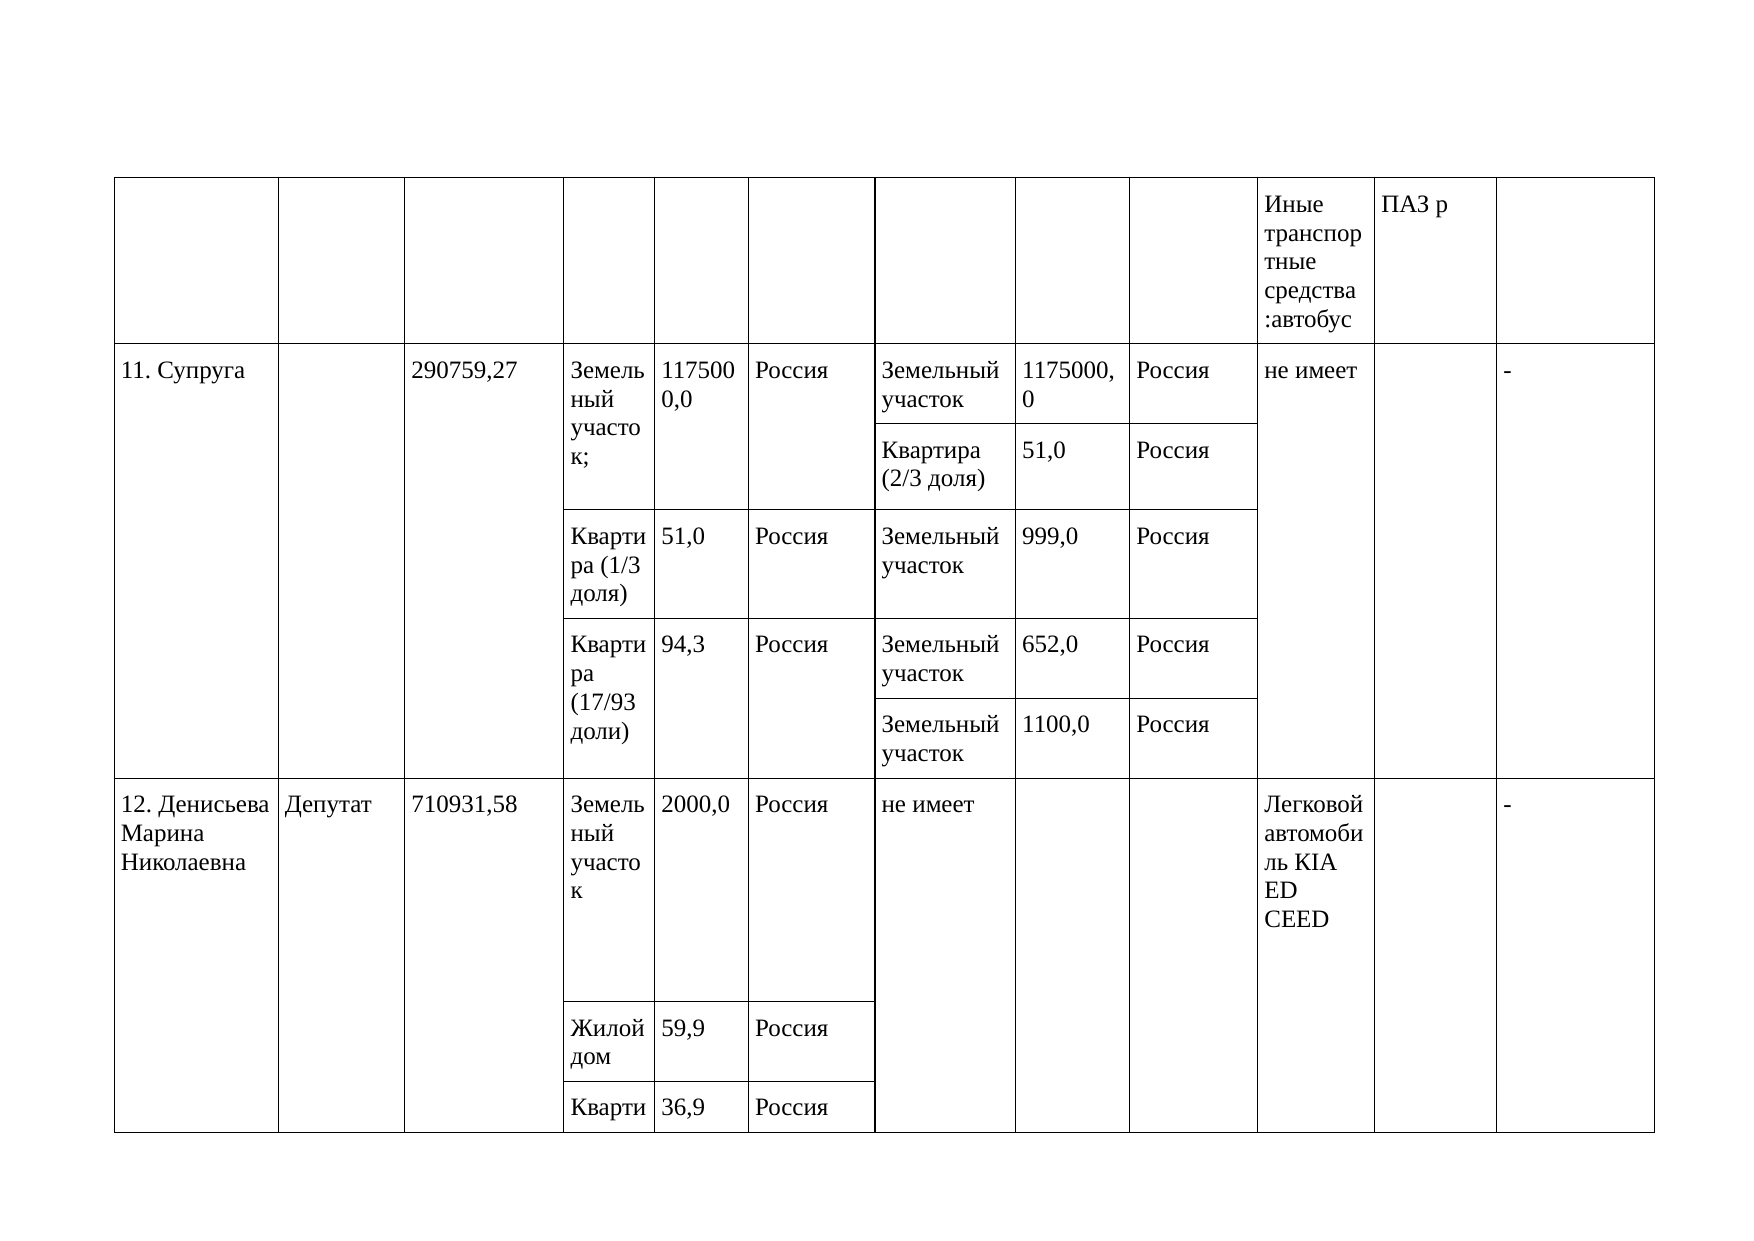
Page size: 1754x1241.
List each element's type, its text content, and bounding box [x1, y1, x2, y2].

table_cell [1016, 779, 1129, 1132]
table_cell 11. Супруга [115, 344, 278, 777]
table_cell Россия [1130, 424, 1257, 509]
table_cell 12. Денисьева Марина Николаевна [115, 779, 278, 1132]
table_cell [564, 178, 654, 343]
table_cell Россия [1130, 344, 1257, 423]
table_cell Земельный участок [876, 619, 1015, 698]
table_cell Легковой автомобиль КIA ED CEED [1258, 779, 1374, 1132]
table_cell Россия [749, 510, 874, 618]
table_cell Россия [1130, 619, 1257, 698]
table_cell - [1497, 178, 1654, 343]
table_cell Россия [749, 1002, 874, 1081]
table_cell 1175000,0 [1016, 344, 1129, 423]
table_cell [1016, 178, 1129, 343]
table_cell Земельный участок [876, 699, 1015, 777]
table_cell [1130, 178, 1257, 343]
table_cell 710931,58 [405, 779, 563, 1132]
table_cell не имеет [876, 779, 1015, 1132]
table_cell 2000,0 [655, 779, 748, 1001]
table_cell [655, 178, 748, 343]
table_cell [1375, 344, 1496, 777]
table_cell Земельный участок [564, 779, 654, 1001]
table_cell Земельный участок [876, 510, 1015, 618]
table_cell [1130, 779, 1257, 1132]
table_cell [749, 178, 874, 343]
table_cell Россия [1130, 699, 1257, 777]
table_cell [1375, 779, 1496, 1132]
table_cell 94,3 [655, 619, 748, 777]
table_cell [115, 178, 278, 343]
table_cell - [1497, 344, 1654, 777]
table_cell [279, 344, 404, 777]
table_cell [405, 178, 563, 343]
table_cell 36,9 [655, 1082, 748, 1132]
table_cell Россия [1130, 510, 1257, 618]
table_cell 290759,27 [405, 344, 563, 777]
table_cell Жилой дом [564, 1002, 654, 1081]
table_cell 51,0 [655, 510, 748, 618]
table_cell Квартира (17/93 доли) [564, 619, 654, 777]
table_cell Депутат [279, 779, 404, 1132]
table_cell Россия [749, 344, 874, 509]
table_cell Иные транспортные средства :автобус [1258, 178, 1374, 343]
table_cell 1100,0 [1016, 699, 1129, 777]
table_cell 59,9 [655, 1002, 748, 1081]
table_cell 1175000,0 [655, 344, 748, 509]
table_cell Россия [749, 779, 874, 1001]
table_cell Земельный участок [876, 344, 1015, 423]
table_cell Земельный участок; [564, 344, 654, 509]
table_cell [876, 178, 1015, 343]
table_cell Россия [749, 1082, 874, 1132]
table_cell [279, 178, 404, 343]
table_cell 652,0 [1016, 619, 1129, 698]
table_cell Квартира (1/3 доля) [564, 510, 654, 618]
table_cell 999,0 [1016, 510, 1129, 618]
table_cell Россия [749, 619, 874, 777]
table_cell 51,0 [1016, 424, 1129, 509]
table_cell не имеет [1258, 344, 1374, 777]
table_cell Квартира (2/3 доля) [876, 424, 1015, 509]
table_cell Кварти [564, 1082, 654, 1132]
table_cell ПАЗ р [1375, 178, 1496, 343]
table_cell - [1497, 779, 1654, 1132]
